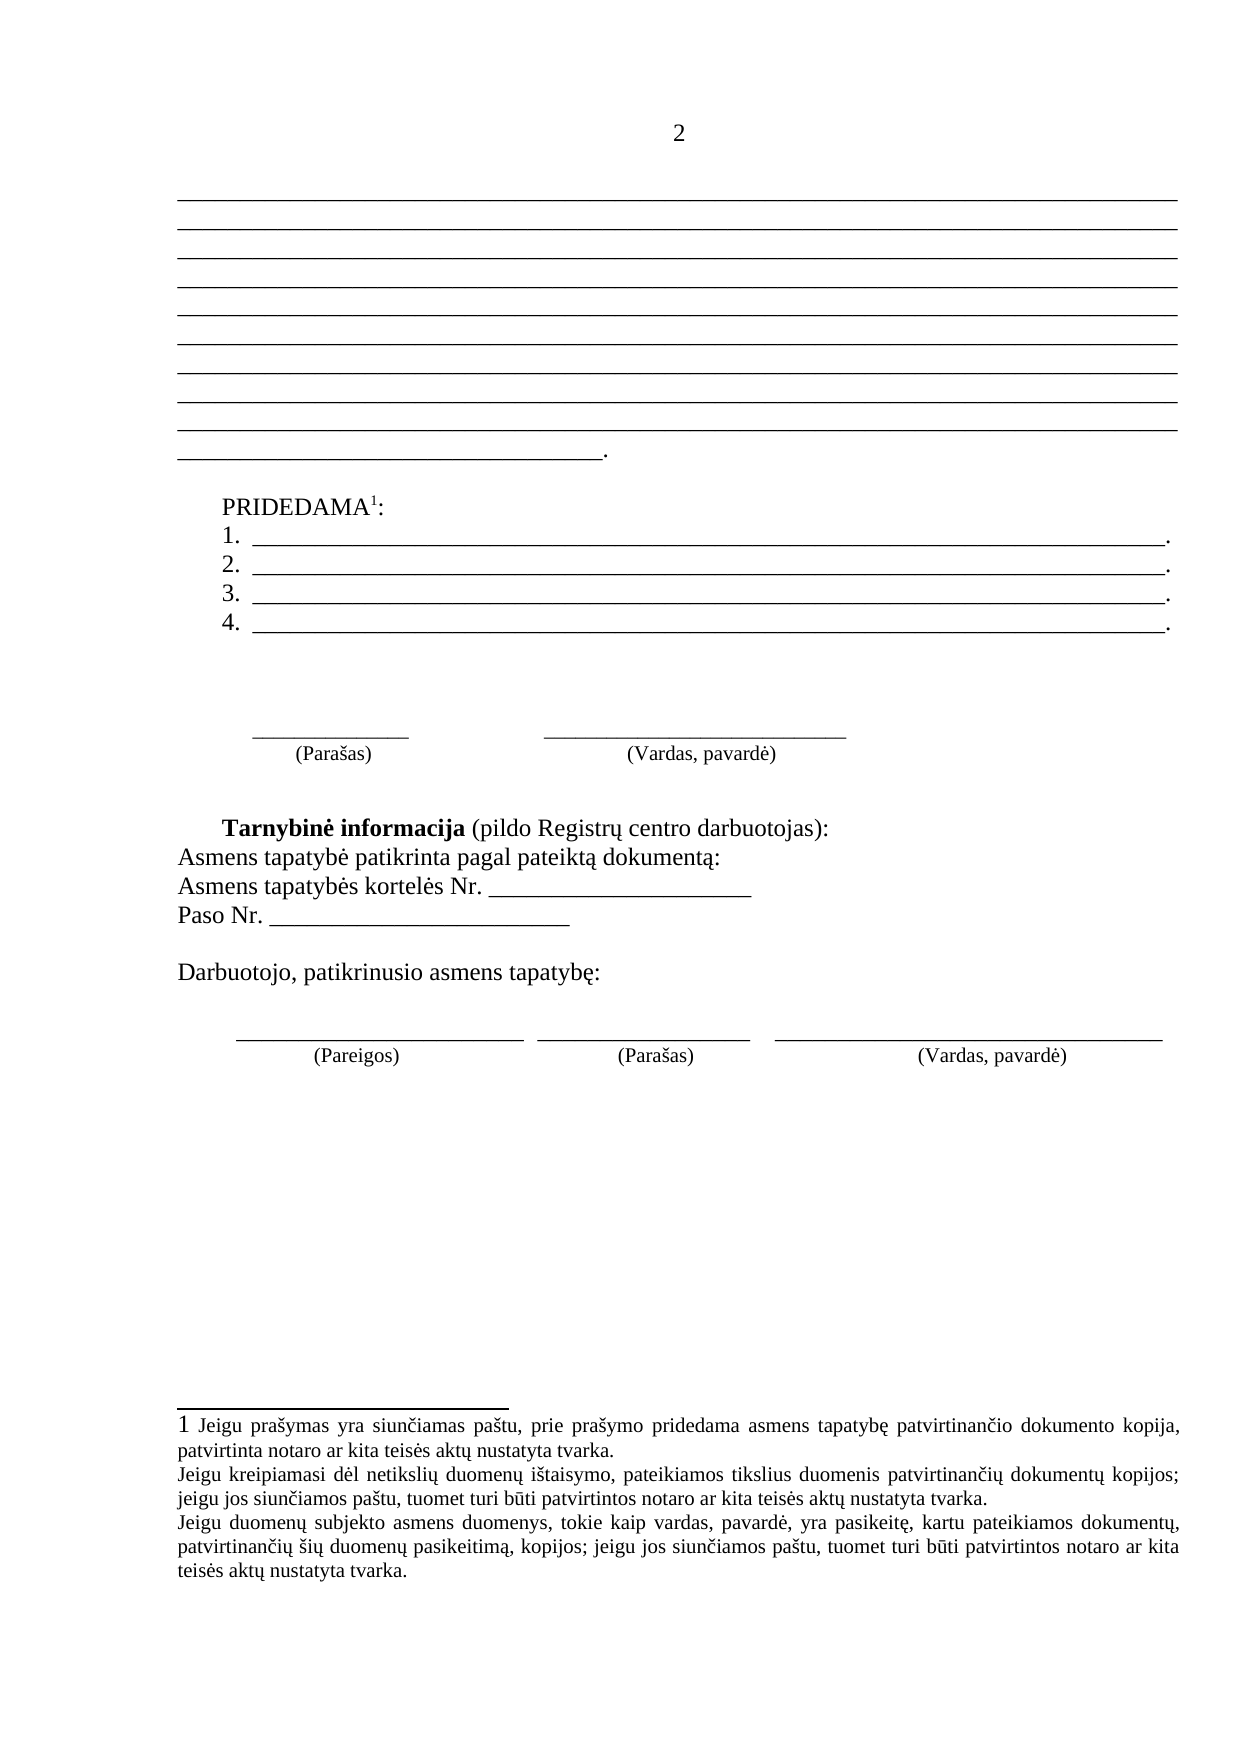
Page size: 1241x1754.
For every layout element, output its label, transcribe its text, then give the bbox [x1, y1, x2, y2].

text __________________________________. [177, 434, 1181, 463]
text PRIDEDAMA: [177, 492, 1181, 521]
text (Pareigos) (Parašas) (Vardas, pavardė) [162, 1043, 1181, 1067]
text ________________________________________________________________________________ [177, 348, 1181, 377]
text Asmens tapatybės kortelės Nr. _____________________ [177, 871, 1181, 900]
text ________________________________________________________________________________ [177, 204, 1181, 233]
text 2. _________________________________________________________________________. [222, 549, 1181, 578]
text Darbuotojo, patikrinusio asmens tapatybę: [177, 957, 1181, 986]
text ________________________________________________________________________________ [177, 377, 1181, 406]
text ________________________________________________________________________________ [177, 291, 1181, 319]
text 3. _________________________________________________________________________. [222, 578, 1181, 607]
text ________________________________________________________________________________ [177, 262, 1181, 291]
text 4. _________________________________________________________________________. [222, 607, 1181, 636]
text Asmens tapatybė patikrinta pagal pateiktą dokumentą: [177, 842, 1181, 871]
text Jeigu duomenų subjekto asmens duomenys, tokie kaip vardas, pavardė, yra pasikeitę, kartu pateikiamos dokumentų, patvirtinančių šių duomenų pasikeitimą, kopijos; jeigu jos siunčiamos paštu, tuomet turi būti patvirtintos notaro ar kita teisės aktų nustatyta tvarka. [177, 1510, 1181, 1582]
text ________________________________________________________________________________ [177, 319, 1181, 348]
text _______________________ _________________ _______________________________ [162, 1015, 1181, 1043]
text ________________________________________________________________________________ [177, 176, 1181, 204]
text _______________ _____________________________ [252, 717, 1181, 741]
text Tarnybinė informacija (pildo Registrų centro darbuotojas): [177, 813, 1181, 842]
text Paso Nr. ________________________ [177, 900, 1181, 928]
text 1. _________________________________________________________________________. [222, 521, 1181, 549]
text ________________________________________________________________________________ [177, 233, 1181, 262]
text Jeigu prašymas yra siunčiamas paštu, prie prašymo pridedama asmens tapatybę patvirtinančio dokumento kopija, patvirtinta notaro ar kita teisės aktų nustatyta tvarka. [177, 1409, 1181, 1462]
text ________________________________________________________________________________ [177, 406, 1181, 434]
text Jeigu kreipiamasi dėl netikslių duomenų ištaisymo, pateikiamos tikslius duomenis patvirtinančių dokumentų kopijos; jeigu jos siunčiamos paštu, tuomet turi būti patvirtintos notaro ar kita teisės aktų nustatyta tvarka. [177, 1462, 1181, 1510]
text (Parašas) (Vardas, pavardė) [177, 741, 1181, 765]
